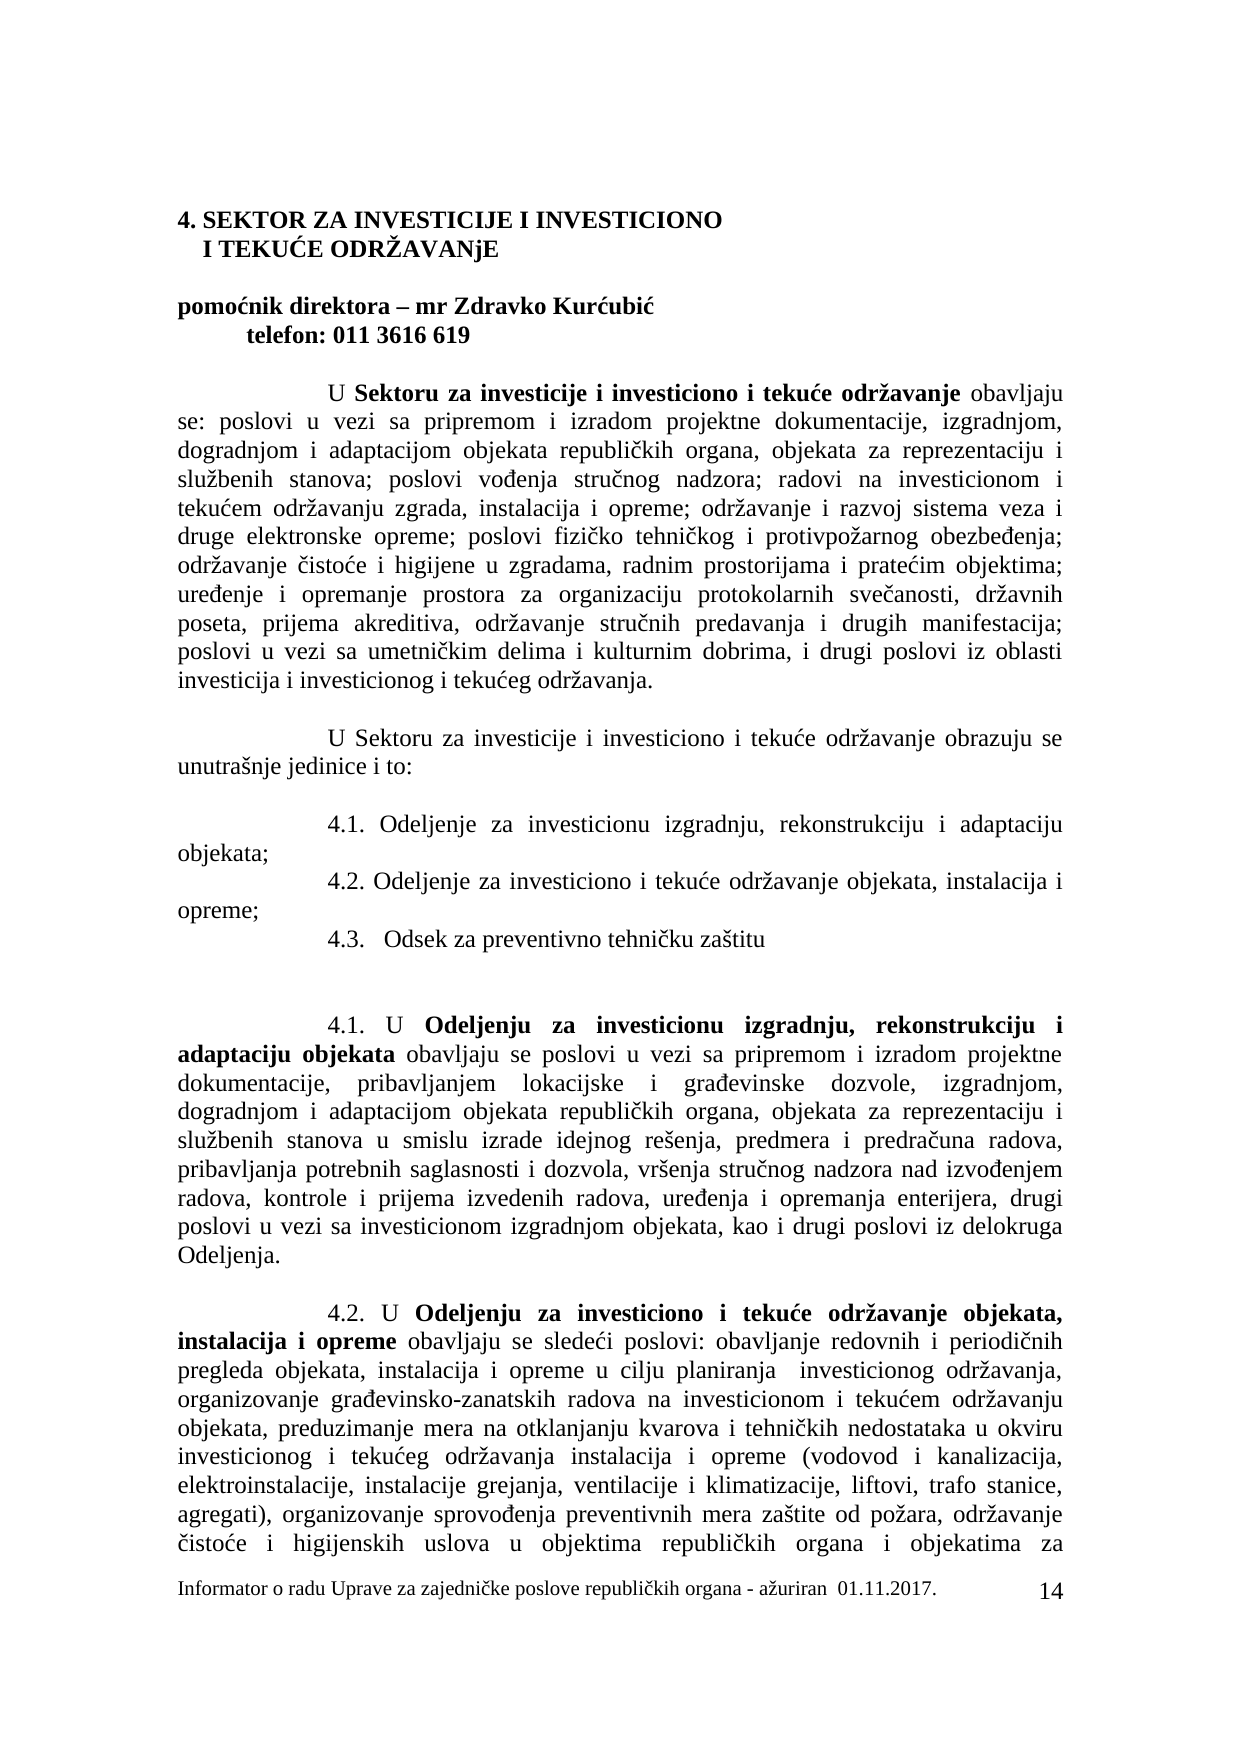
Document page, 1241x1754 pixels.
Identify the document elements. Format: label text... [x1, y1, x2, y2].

text U Sektoru za investicije i investiciono i tekuće održavanje obrazuju se unutrašnje jedinice i to: [177, 723, 1063, 780]
text 4.3. Odsek za preventivno tehničku zaštitu [290, 924, 1063, 953]
text I TEKUĆE ODRŽAVANјE [177, 234, 1063, 263]
text 4. SEKTOR ZA INVESTICIJE I INVESTICIONO [177, 205, 1063, 234]
text U Sektoru za investicije i investiciono i tekuće održavanje obavlјaju se: poslovi u vezi sa pripremom i izradom projektne dokumentacije, izgradnjom, dogradnjom i adaptacijom objekata republičkih organa, objekata za reprezentaciju i službenih stanova; poslovi vođenja stručnog nadzora; radovi na investicionom i tekućem održavanju zgrada, instalacija i opreme; održavanje i razvoj sistema veza i druge elektronske opreme; poslovi fizičko tehničkog i protivpožarnog obezbeđenja; održavanje čistoće i higijene u zgradama, radnim prostorijama i pratećim objektima; uređenje i opremanje prostora za organizaciju protokolarnih svečanosti, državnih poseta, prijema akreditiva, održavanje stručnih predavanja i drugih manifestacija; poslovi u vezi sa umetničkim delima i kulturnim dobrima, i drugi poslovi iz oblasti investicija i investicionog i tekućeg održavanja. [177, 378, 1063, 694]
text 4.1. U Odelјenju za investicionu izgradnju, rekonstrukciju i adaptaciju objekata obavlјaju se poslovi u vezi sa pripremom i izradom projektne dokumentacije, pribavlјanjem lokacijske i građevinske dozvole, izgradnjom, dogradnjom i adaptacijom objekata republičkih organa, objekata za reprezentaciju i službenih stanova u smislu izrade idejnog rešenja, predmera i predračuna radova, pribavlјanja potrebnih saglasnosti i dozvola, vršenja stručnog nadzora nad izvođenjem radova, kontrole i prijema izvedenih radova, uređenja i opremanja enterijera, drugi poslovi u vezi sa investicionom izgradnjom objekata, kao i drugi poslovi iz delokruga Odelјenja. [177, 1010, 1063, 1269]
text 4.1. Odelјenje za investicionu izgradnju, rekonstrukciju i adaptaciju objekata; [177, 809, 1063, 866]
text pomoćnik direktora – mr Zdravko Kurćubić [177, 291, 1063, 320]
text 4.2. Odelјenje za investiciono i tekuće održavanje objekata, instalacija i opreme; [177, 866, 1063, 924]
text 4.2. U Odelјenju za investiciono i tekuće održavanje objekata, instalacija i opreme obavlјaju se sledeći poslovi: obavlјanje redovnih i periodičnih pregleda objekata, instalacija i opreme u cilјu planiranja investicionog održavanja, organizovanje građevinsko-zanatskih radova na investicionom i tekućem održavanju objekata, preduzimanje mera na otklanjanju kvarova i tehničkih nedostataka u okviru investicionog i tekućeg održavanja instalacija i opreme (vodovod i kanalizacija, elektroinstalacije, instalacije grejanja, ventilacije i klimatizacije, liftovi, trafo stanice, agregati), organizovanje sprovođenja preventivnih mera zaštite od požara, održavanje čistoće i higijenskih uslova u objektima republičkih organa i objekatima za [177, 1298, 1063, 1556]
text telefon: 011 3616 619 [177, 320, 1063, 349]
